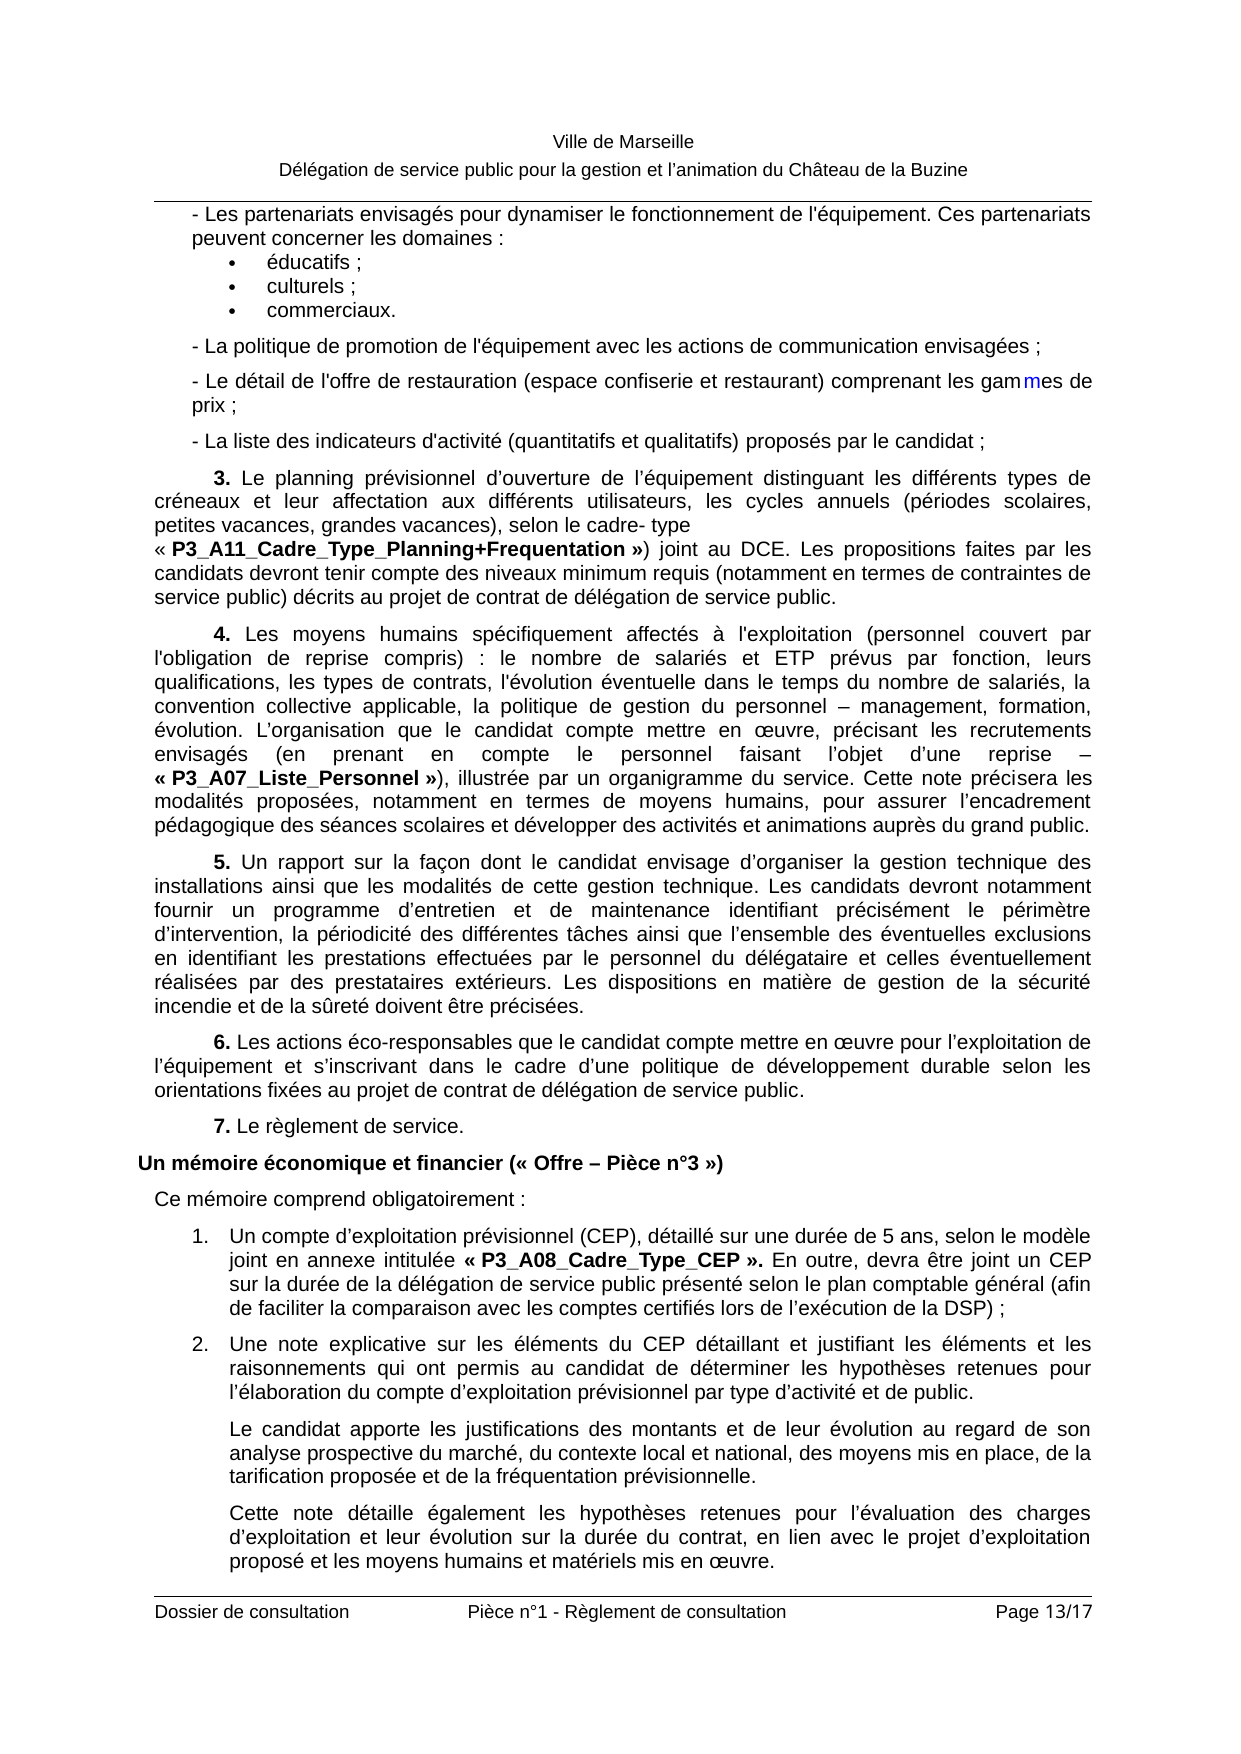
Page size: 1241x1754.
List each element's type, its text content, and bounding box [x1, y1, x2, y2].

text 7. Le règlement de service. [154, 1114, 1092, 1138]
text Cette note détaille également les hypothèses retenues pour l’évaluation des charges d’exploitation et leur évolution sur la durée du contrat, en lien avec le projet d’exploitation proposé et les moyens humains et matériels mis en œuvre. [229, 1501, 1092, 1573]
text - La politique de promotion de l'équipement avec les actions de communication envisagées ; [192, 333, 1092, 357]
text - Les partenariats envisagés pour dynamiser le fonctionnement de l'équipement. Ces partenariats peuvent concerner les domaines : [192, 202, 1092, 250]
list Une note explicative sur les éléments du CEP détaillant et justifiant les éléments et les raisonnements qui ont permis au candidat de déterminer les hypothèses retenues pour l’élaboration du compte d’exploitation prévisionnel par type d’activité et de public. [192, 1332, 1092, 1404]
subtitle Un mémoire économique et financier (« Offre – Pièce n°3 ») [138, 1151, 1093, 1175]
list Un compte d’exploitation prévisionnel (CEP), détaillé sur une durée de 5 ans, selon le modèle joint en annexe intitulée « P3_A08_Cadre_Type_CEP ». En outre, devra être joint un CEP sur la durée de la délégation de service public présenté selon le plan comptable général (afin de faciliter la comparaison avec les comptes certifiés lors de l’exécution de la DSP) ; [192, 1224, 1092, 1319]
list culturels ; [229, 274, 1092, 298]
text 3. Le planning prévisionnel d’ouverture de l’équipement distinguant les différents types de créneaux et leur affectation aux différents utilisateurs, les cycles annuels (périodes scolaires, petites vacances, grandes vacances), selon le cadre- type « P3_A11_Cadre_Type_Planning+Frequentation ») joint au DCE. Les propositions faites par les candidats devront tenir compte des niveaux minimum requis (notamment en termes de contraintes de service public) décrits au projet de contrat de délégation de service public. [154, 465, 1092, 609]
list éducatifs ; [229, 250, 1092, 274]
text 6. Les actions éco-responsables que le candidat compte mettre en œuvre pour l’exploitation de l’équipement et s’inscrivant dans le cadre d’une politique de développement durable selon les orientations fixées au projet de contrat de délégation de service public. [154, 1030, 1092, 1102]
text Le candidat apporte les justifications des montants et de leur évolution au regard de son analyse prospective du marché, du contexte local et national, des moyens mis en place, de la tarification proposée et de la fréquentation prévisionnelle. [229, 1416, 1092, 1488]
text 5. Un rapport sur la façon dont le candidat envisage d’organiser la gestion technique des installations ainsi que les modalités de cette gestion technique. Les candidats devront notamment fournir un programme d’entretien et de maintenance identifiant précisément le périmètre d’intervention, la périodicité des différentes tâches ainsi que l’ensemble des éventuelles exclusions en identifiant les prestations effectuées par le personnel du délégataire et celles éventuellement réalisées par des prestataires extérieurs. Les dispositions en matière de gestion de la sécurité incendie et de la sûreté doivent être précisées. [154, 850, 1092, 1017]
list commerciaux. [229, 298, 1092, 322]
text - Le détail de l'offre de restauration (espace confiserie et restaurant) comprenant les gammes de prix ; [192, 369, 1092, 417]
text - La liste des indicateurs d'activité (quantitatifs et qualitatifs) proposés par le candidat ; [192, 429, 1092, 453]
text 4. Les moyens humains spécifiquement affectés à l'exploitation (personnel couvert par l'obligation de reprise compris) : le nombre de salariés et ETP prévus par fonction, leurs qualifications, les types de contrats, l'évolution éventuelle dans le temps du nombre de salariés, la convention collective applicable, la politique de gestion du personnel – management, formation, évolution. L’organisation que le candidat compte mettre en œuvre, précisant les recrutements envisagés (en prenant en compte le personnel faisant l’objet d’une reprise – « P3_A07_Liste_Personnel »), illustrée par un organigramme du service. Cette note précisera les modalités proposées, notamment en termes de moyens humains, pour assurer l’encadrement pédagogique des séances scolaires et développer des activités et animations auprès du grand public. [154, 622, 1092, 837]
text Ce mémoire comprend obligatoirement : [154, 1187, 1092, 1211]
